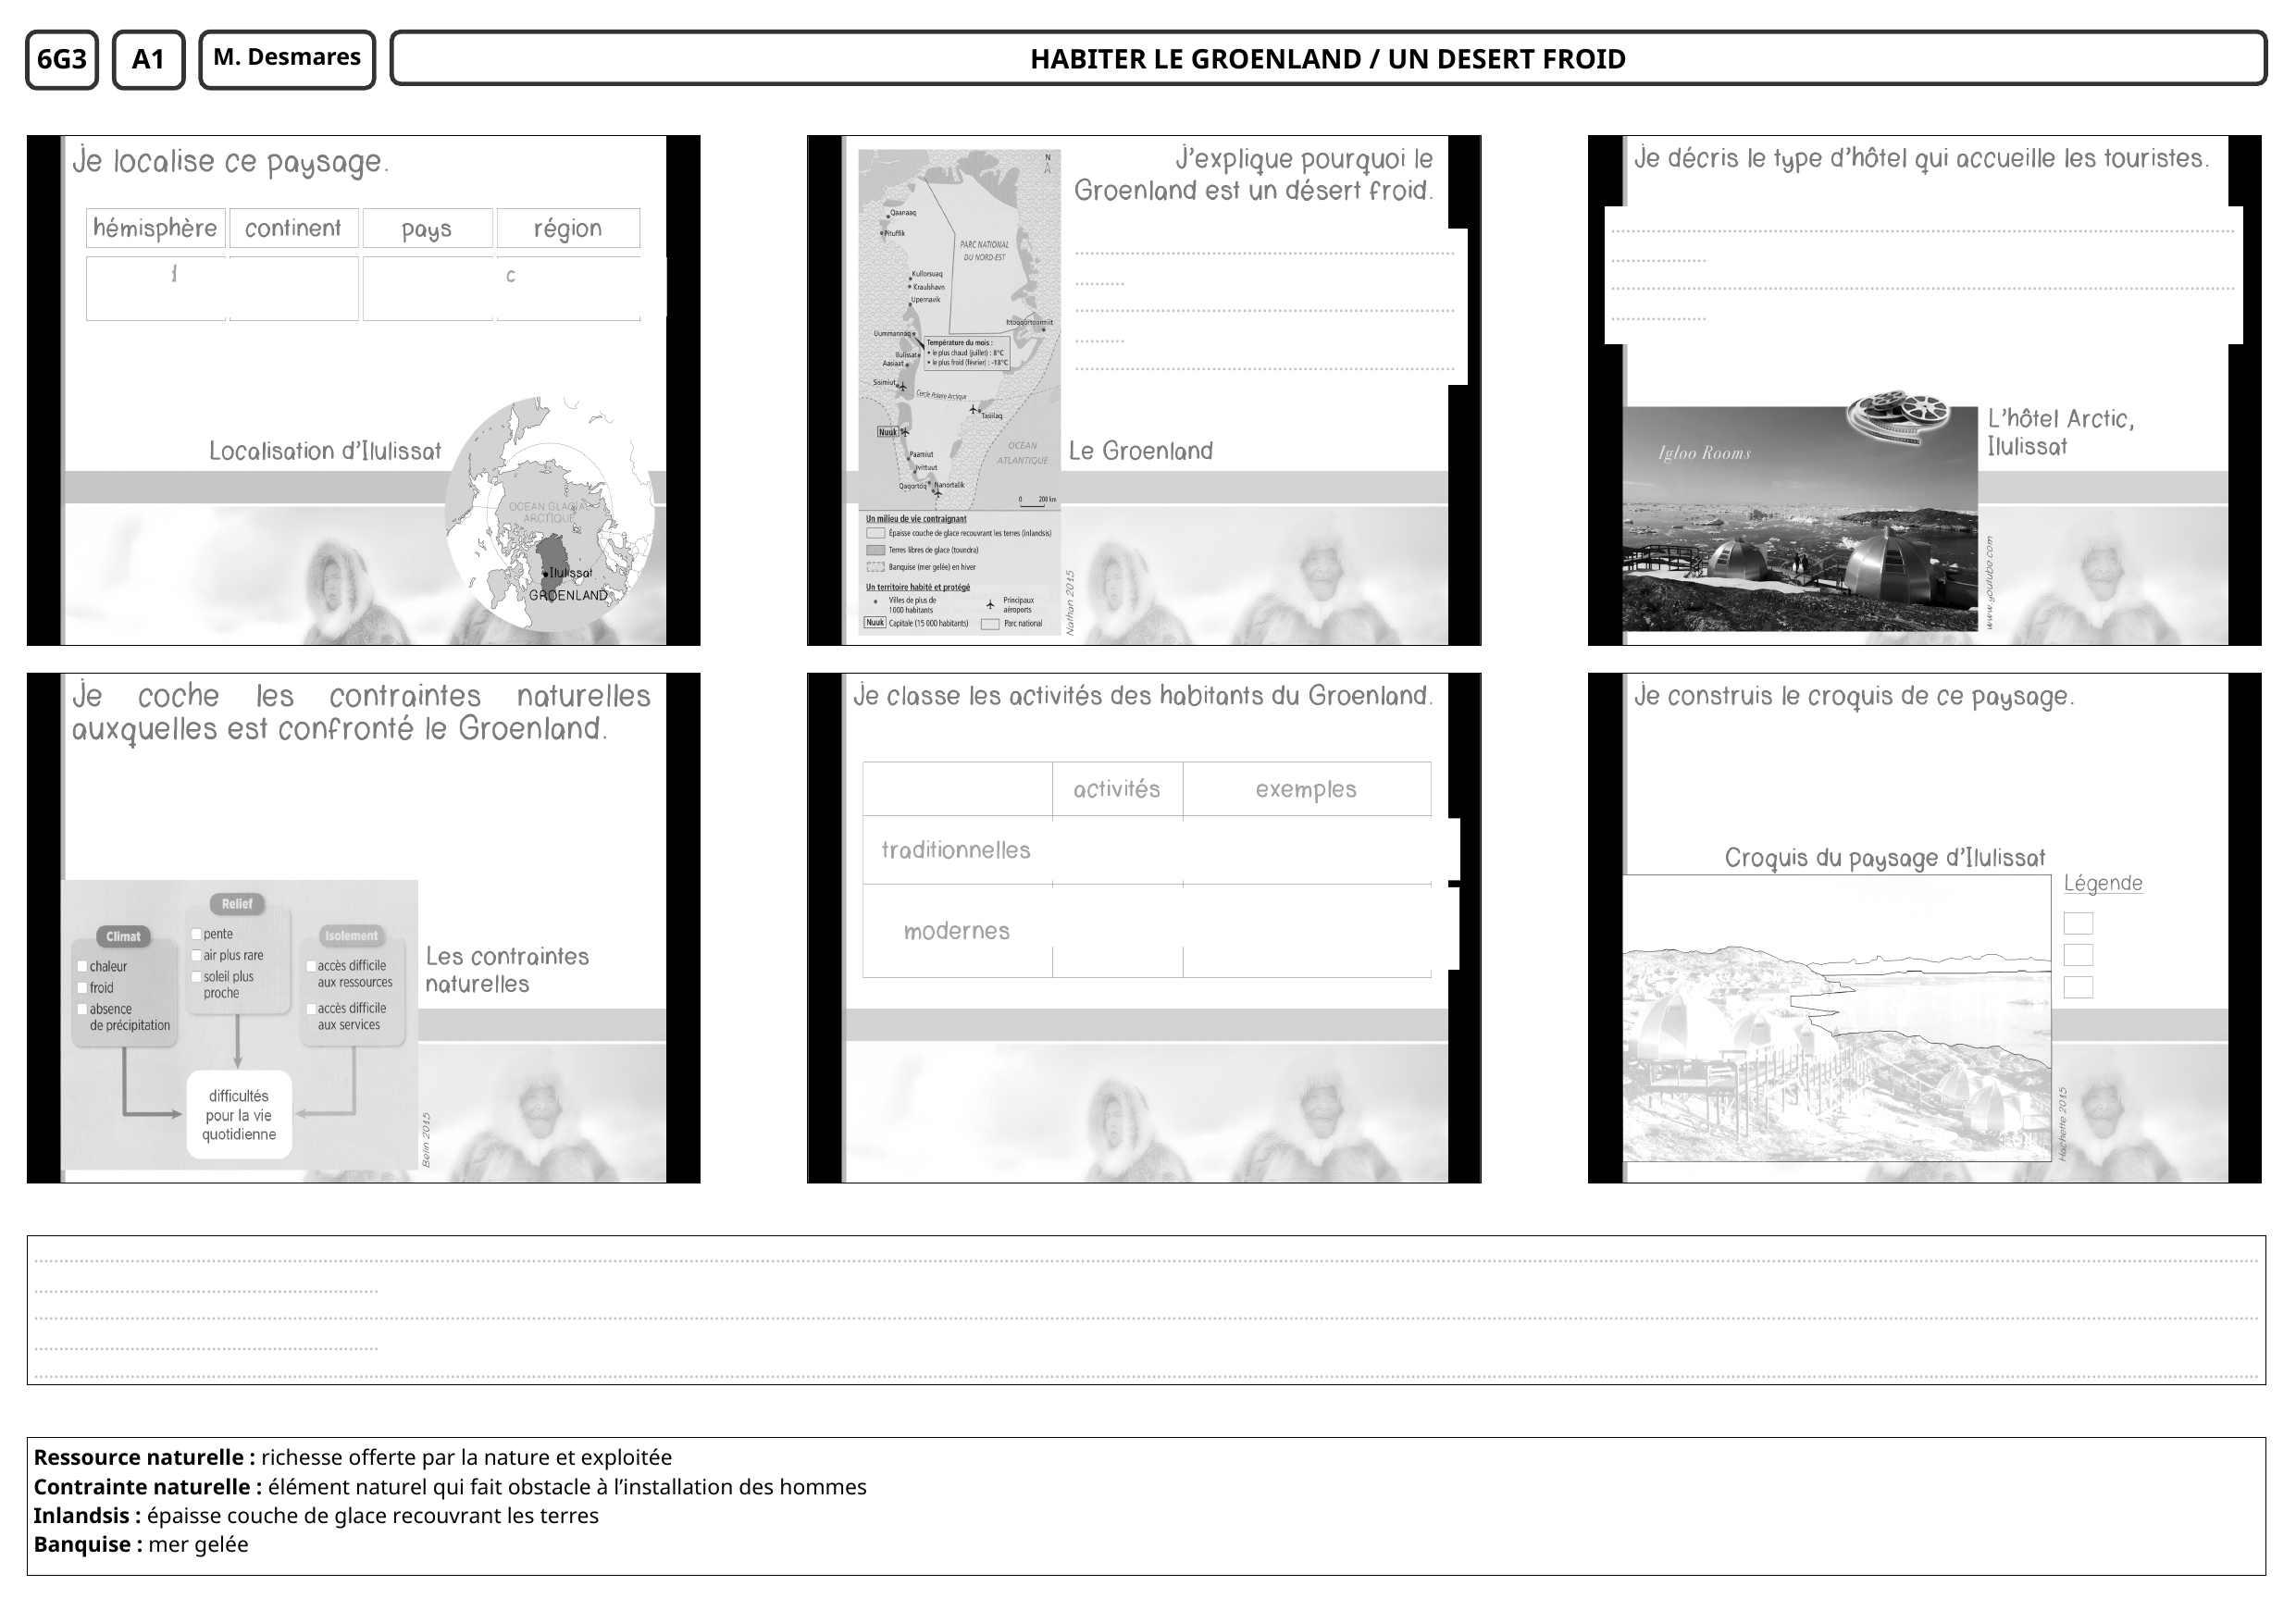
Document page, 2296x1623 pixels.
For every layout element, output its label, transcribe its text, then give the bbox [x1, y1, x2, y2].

text …………………………………………………………………………………………………………………………………………………………………………………………………………………………………………………………………………………………………………………………………………………………………………………………………………………………….………………………………….. [33, 1357, 2260, 1379]
text ………………………………………………………………………….. [1074, 234, 1461, 291]
text …………………………………………………………………………………………………………………………….. [1610, 212, 2238, 269]
text …………………………………………………………………………………………………………………………………………………………………………………………………………………………………………………………………………………………………………………………………………………………………………………………………………………………….………………………………….. [33, 1242, 2260, 1299]
text …………………………………………………………………………………………………………………………….. [1610, 328, 2238, 339]
text Inlandsis : épaisse couche de glace recouvrant les terres [33, 1501, 2257, 1530]
text Ressource naturelle : richesse offerte par la nature et exploitée [33, 1443, 2257, 1472]
text …………………………………………………………………………………………………………………………….. [1610, 269, 2238, 328]
text ………………………………………………………………………….. [1074, 350, 1461, 379]
text Contrainte naturelle : élément naturel qui fait obstacle à l’installation des hommes [33, 1472, 2257, 1501]
text …………………………………………………………………………………………………………………………………………………………………………………………………………………………………………………………………………………………………………………………………………………………………………………………………………………………….………………………………….. [33, 1299, 2260, 1357]
text Banquise : mer gelée [33, 1530, 2257, 1558]
text ………………………………………………………………………….. [1074, 291, 1461, 350]
